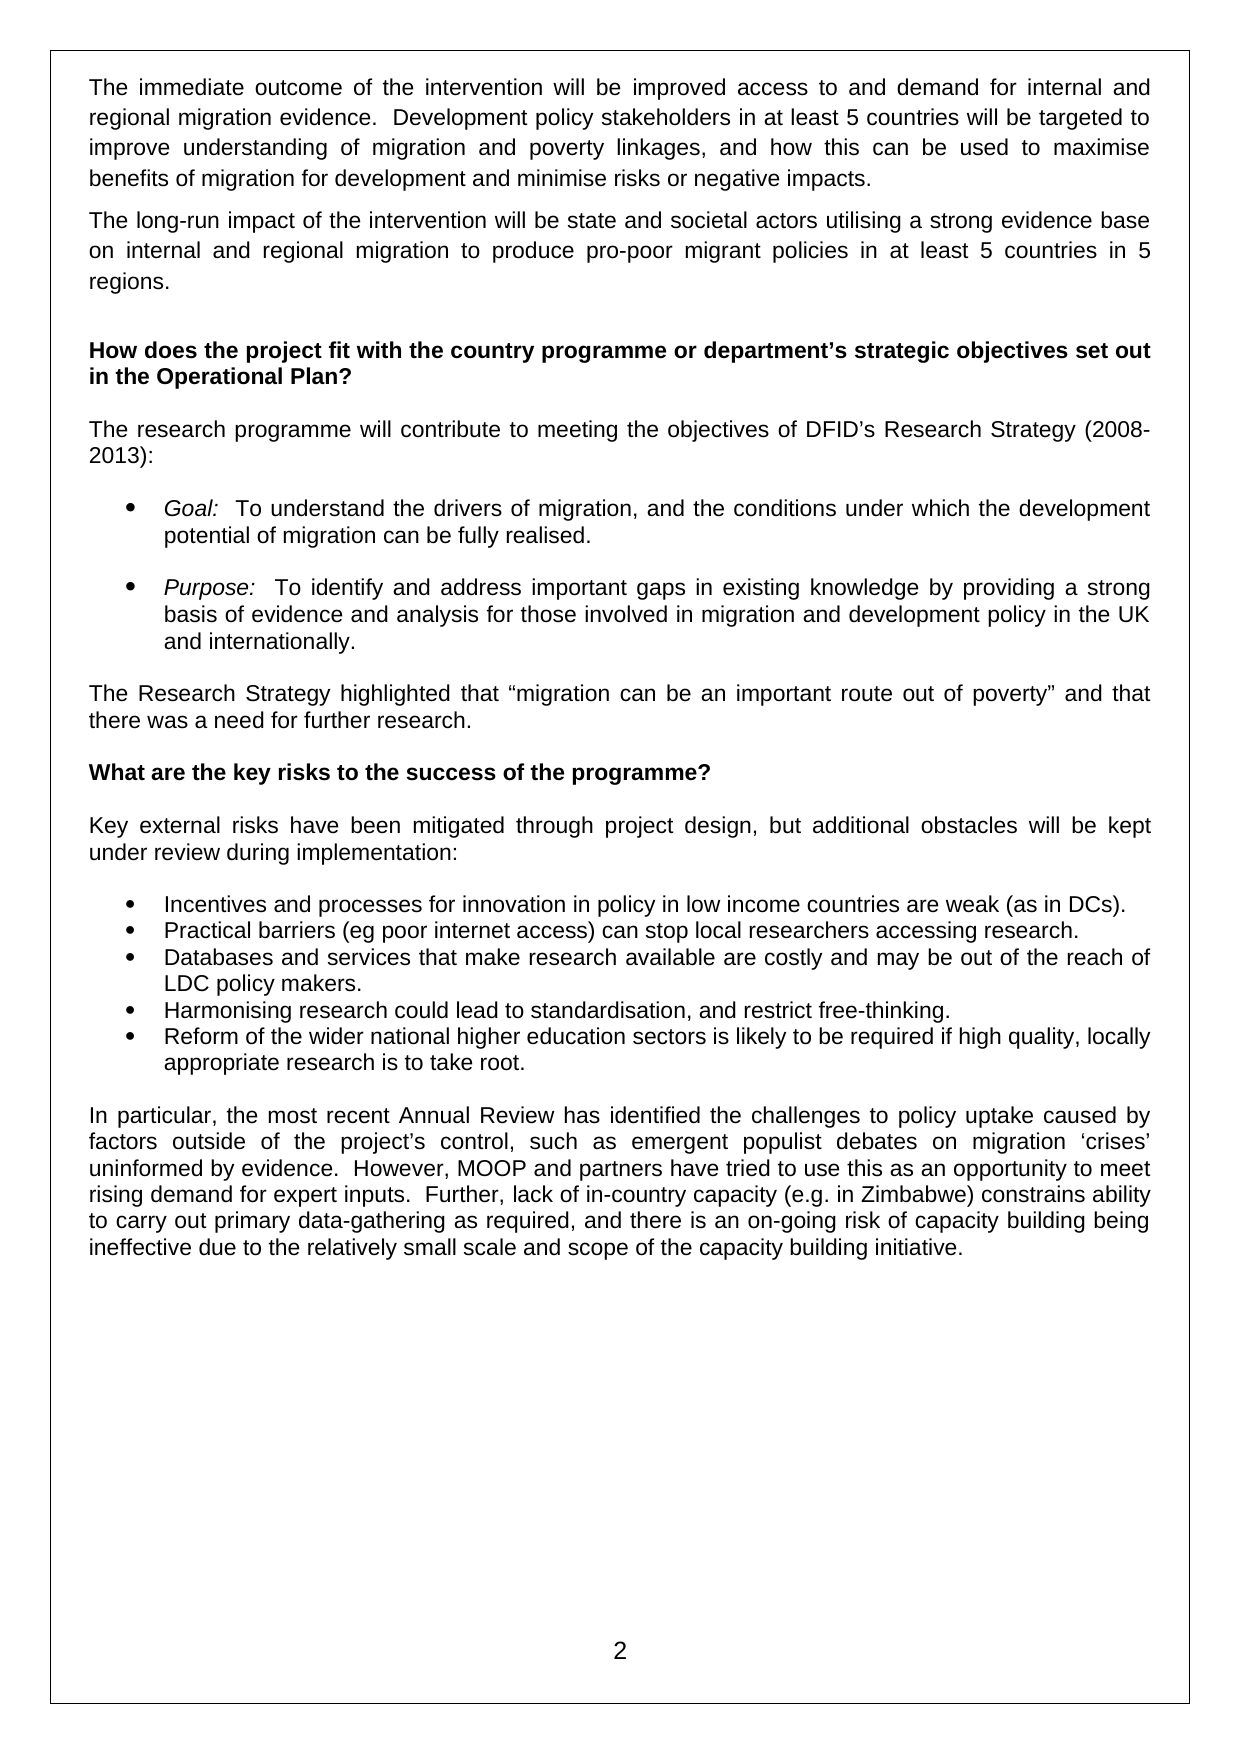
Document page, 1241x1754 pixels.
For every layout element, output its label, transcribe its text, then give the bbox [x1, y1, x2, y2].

text In particular, the most recent Annual Review has identified the challenges to policy uptake caused by factors outside of the project’s control, such as emergent populist debates on migration ‘crises’ uninformed by evidence. However, MOOP and partners have tried to use this as an opportunity to meet rising demand for expert inputs. Further, lack of in-country capacity (e.g. in Zimbabwe) constrains ability to carry out primary data-gathering as required, and there is an on-going risk of capacity building being ineffective due to the relatively small scale and scope of the capacity building initiative. [89, 1102, 1152, 1260]
list Harmonising research could lead to standardisation, and restrict free-thinking. [126, 997, 1152, 1023]
text The research programme will contribute to meeting the objectives of DFID’s Research Strategy (2008-2013): [89, 416, 1152, 468]
text The long-run impact of the intervention will be state and societal actors utilising a strong evidence base on internal and regional migration to produce pro-poor migrant policies in at least 5 countries in 5 regions. [89, 207, 1152, 294]
list Practical barriers (eg poor internet access) can stop local researchers accessing research. [126, 917, 1152, 944]
list Incentives and processes for innovation in policy in low income countries are weak (as in DCs). [126, 891, 1152, 917]
text How does the project fit with the country programme or department’s strategic objectives set out in the Operational Plan? [89, 337, 1152, 389]
text Key external risks have been mitigated through project design, but additional obstacles will be kept under review during implementation: [89, 812, 1152, 865]
list Purpose: To identify and address important gaps in existing knowledge by providing a strong basis of evidence and analysis for those involved in migration and development policy in the UK and internationally. [126, 574, 1152, 654]
list Goal: To understand the drivers of migration, and the conditions under which the development potential of migration can be fully realised. [126, 495, 1152, 548]
text The immediate outcome of the intervention will be improved access to and demand for internal and regional migration evidence. Development policy stakeholders in at least 5 countries will be targeted to improve understanding of migration and poverty linkages, and how this can be used to maximise benefits of migration for development and minimise risks or negative impacts. [89, 74, 1152, 191]
list Reform of the wider national higher education sectors is likely to be required if high quality, locally appropriate research is to take root. [126, 1023, 1152, 1076]
list Databases and services that make research available are costly and may be out of the reach of LDC policy makers. [126, 944, 1152, 997]
text The Research Strategy highlighted that “migration can be an important route out of poverty” and that there was a need for further research. [89, 680, 1152, 733]
text What are the key risks to the success of the programme? [89, 759, 1152, 786]
